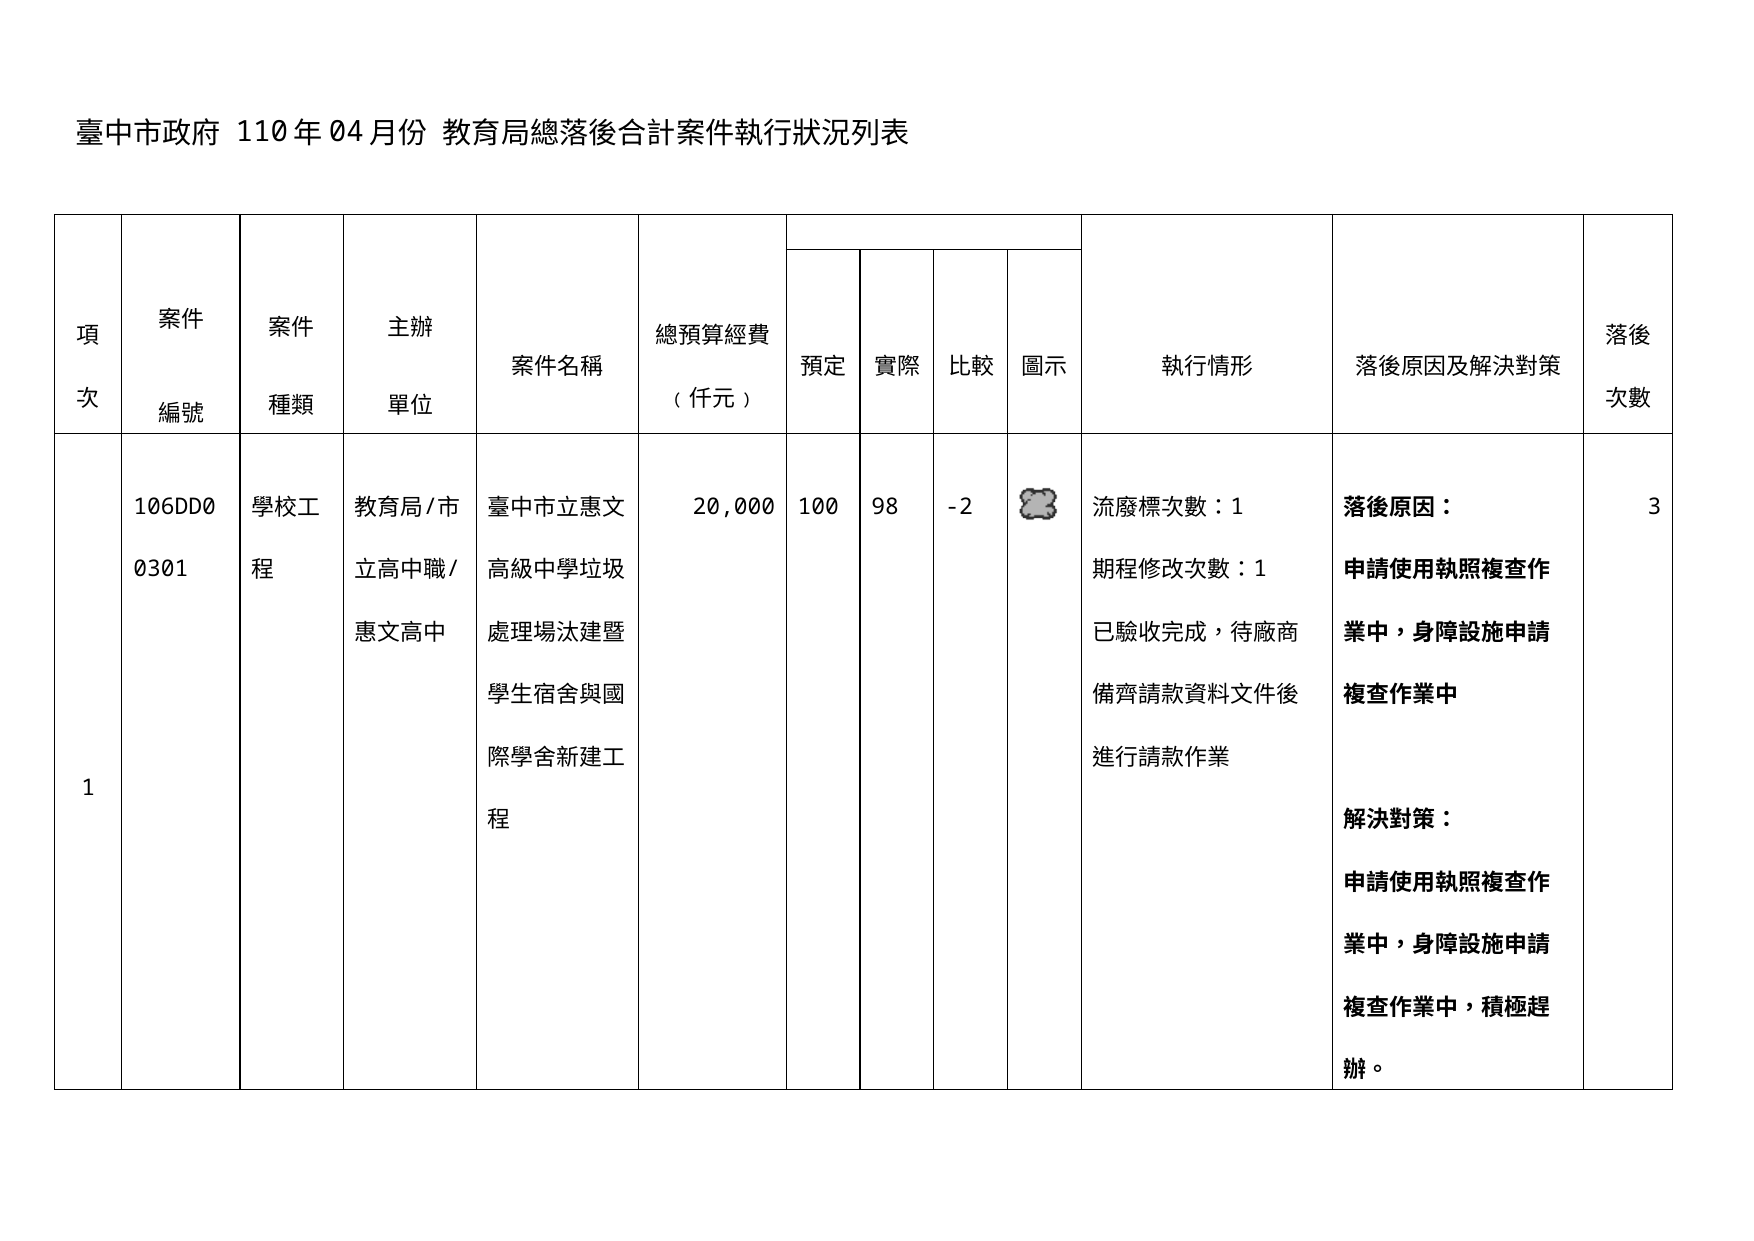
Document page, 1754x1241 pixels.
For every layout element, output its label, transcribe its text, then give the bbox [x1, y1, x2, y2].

table_header 執行情形 [1082, 215, 1332, 433]
table_header 落後次數 [1584, 215, 1672, 433]
table_cell 106DD00301 [122, 434, 239, 1089]
table_cell 臺中市立惠文高級中學垃圾處理場汰建暨學生宿舍與國際學舍新建工程 [477, 434, 638, 1089]
table_cell 比較 [934, 250, 1007, 433]
table_cell 實際 [861, 250, 933, 433]
table_cell [1008, 434, 1081, 1089]
table_cell 100 [787, 434, 859, 1089]
table_header 項次 [55, 215, 121, 433]
table_header 執行進度計(%) [787, 215, 1081, 249]
table_header 案件 種類 [241, 215, 343, 433]
table_cell 3 [1584, 434, 1672, 1089]
table_header 落後原因及解決對策 [1333, 215, 1583, 433]
table_header 主辦 單位 [344, 215, 476, 433]
table_header 案件 編號 [122, 215, 239, 433]
table_header 案件名稱 [477, 215, 638, 433]
table_cell 圖示 [1008, 250, 1081, 433]
table_cell 98 [861, 434, 933, 1089]
table_cell 20,000 [639, 434, 786, 1089]
table_cell 1 [55, 434, 121, 1089]
table_cell 落後原因： 申請使用執照複查作業中，身障設施申請複查作業中 解決對策： 申請使用執照複查作業中，身障設施申請複查作業中，積極趕辦。 [1333, 434, 1583, 1089]
table_cell -2 [934, 434, 1007, 1089]
table_header [51, 151, 1695, 1090]
table_header 總預算經費﹙仟元﹚ [639, 215, 786, 433]
table_cell 預定 [787, 250, 859, 433]
text 臺中市政府 110年04月份 教育局總落後合計案件執行狀況列表 [75, 89, 1679, 151]
table_cell 學校工程 [241, 434, 343, 1089]
table_cell 流廢標次數：1 期程修改次數：1 已驗收完成，待廠商備齊請款資料文件後進行請款作業 [1082, 434, 1332, 1089]
table_cell 教育局/市立高中職/惠文高中 [344, 434, 476, 1089]
